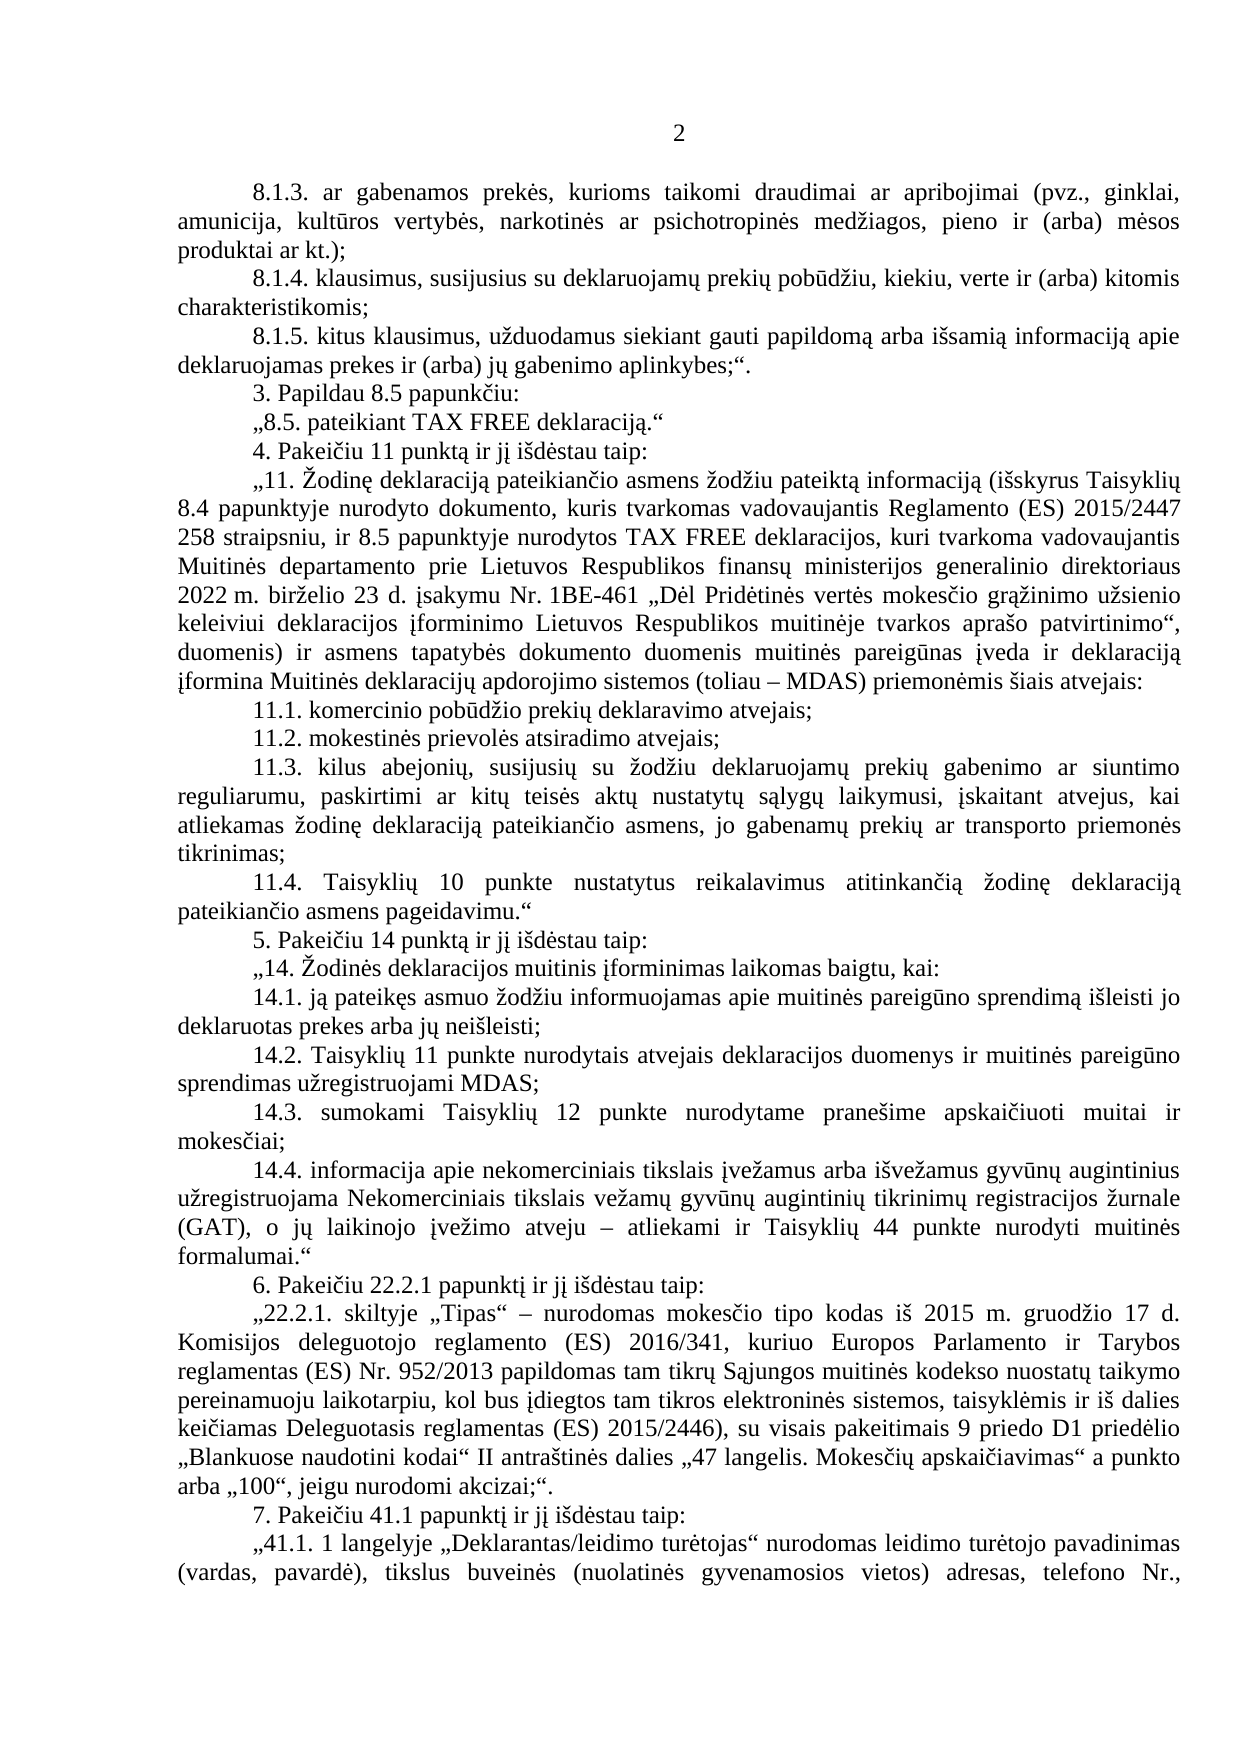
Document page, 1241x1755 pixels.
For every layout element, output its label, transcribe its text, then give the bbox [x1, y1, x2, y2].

text 7. Pakeičiu 41.1 papunktį ir jį išdėstau taip: [177, 1500, 1181, 1528]
text 11.3. kilus abejonių, susijusių su žodžiu deklaruojamų prekių gabenimo ar siuntimo reguliarumu, paskirtimi ar kitų teisės aktų nustatytų sąlygų laikymusi, įskaitant atvejus, kai atliekamas žodinę deklaraciją pateikiančio asmens, jo gabenamų prekių ar transporto priemonės tikrinimas; [177, 752, 1181, 867]
text 8.1.3. ar gabenamos prekės, kurioms taikomi draudimai ar apribojimai (pvz., ginklai, amunicija, kultūros vertybės, narkotinės ar psichotropinės medžiagos, pieno ir (arba) mėsos produktai ar kt.); [177, 177, 1181, 263]
text „14. Žodinės deklaracijos muitinis įforminimas laikomas baigtu, kai: [177, 953, 1181, 982]
text 14.1. ją pateikęs asmuo žodžiu informuojamas apie muitinės pareigūno sprendimą išleisti jo deklaruotas prekes arba jų neišleisti; [177, 982, 1181, 1040]
text 4. Pakeičiu 11 punktą ir jį išdėstau taip: [177, 436, 1181, 465]
text 14.2. Taisyklių 11 punkte nurodytais atvejais deklaracijos duomenys ir muitinės pareigūno sprendimas užregistruojami MDAS; [177, 1040, 1181, 1097]
text 6. Pakeičiu 22.2.1 papunktį ir jį išdėstau taip: [177, 1270, 1181, 1298]
text 11.2. mokestinės prievolės atsiradimo atvejais; [177, 723, 1181, 752]
text 14.4. informacija apie nekomerciniais tikslais įvežamus arba išvežamus gyvūnų augintinius užregistruojama Nekomerciniais tikslais vežamų gyvūnų augintinių tikrinimų registracijos žurnale (GAT), o jų laikinojo įvežimo atveju – atliekami ir Taisyklių 44 punkte nurodyti muitinės formalumai.“ [177, 1155, 1181, 1270]
text 11.1. komercinio pobūdžio prekių deklaravimo atvejais; [177, 695, 1181, 723]
text „11. Žodinę deklaraciją pateikiančio asmens žodžiu pateiktą informaciją (išskyrus Taisyklių 8.4 papunktyje nurodyto dokumento, kuris tvarkomas vadovaujantis Reglamento (ES) 2015/2447 258 straipsniu, ir 8.5 papunktyje nurodytos TAX FREE deklaracijos, kuri tvarkoma vadovaujantis Muitinės departamento prie Lietuvos Respublikos finansų ministerijos generalinio direktoriaus 2022 m. birželio 23 d. įsakymu Nr. 1BE-461 „Dėl Pridėtinės vertės mokesčio grąžinimo užsienio keleiviui deklaracijos įforminimo Lietuvos Respublikos muitinėje tvarkos aprašo patvirtinimo“, duomenis) ir asmens tapatybės dokumento duomenis muitinės pareigūnas įveda ir deklaraciją įformina Muitinės deklaracijų apdorojimo sistemos (toliau – MDAS) priemonėmis šiais atvejais: [177, 465, 1181, 695]
text 8.1.4. klausimus, susijusius su deklaruojamų prekių pobūdžiu, kiekiu, verte ir (arba) kitomis charakteristikomis; [177, 263, 1181, 321]
text „22.2.1. skiltyje „Tipas“ – nurodomas mokesčio tipo kodas iš 2015 m. gruodžio 17 d. Komisijos deleguotojo reglamento (ES) 2016/341, kuriuo Europos Parlamento ir Tarybos reglamentas (ES) Nr. 952/2013 papildomas tam tikrų Sąjungos muitinės kodekso nuostatų taikymo pereinamuoju laikotarpiu, kol bus įdiegtos tam tikros elektroninės sistemos, taisyklėmis ir iš dalies keičiamas Deleguotasis reglamentas (ES) 2015/2446), su visais pakeitimais 9 priedo D1 priedėlio „Blankuose naudotini kodai“ II antraštinės dalies „47 langelis. Mokesčių apskaičiavimas“ a punkto arba „100“, jeigu nurodomi akcizai;“. [177, 1298, 1181, 1500]
text 14.3. sumokami Taisyklių 12 punkte nurodytame pranešime apskaičiuoti muitai ir mokesčiai; [177, 1097, 1181, 1155]
text „41.1. 1 langelyje „Deklarantas/leidimo turėtojas“ nurodomas leidimo turėtojo pavadinimas (vardas, pavardė), tikslus buveinės (nuolatinės gyvenamosios vietos) adresas, telefono Nr., [177, 1528, 1181, 1586]
text 8.1.5. kitus klausimus, užduodamus siekiant gauti papildomą arba išsamią informaciją apie deklaruojamas prekes ir (arba) jų gabenimo aplinkybes;“. [177, 321, 1181, 378]
text 3. Papildau 8.5 papunkčiu: [177, 378, 1181, 407]
text 5. Pakeičiu 14 punktą ir jį išdėstau taip: [177, 925, 1181, 953]
text 11.4. Taisyklių 10 punkte nustatytus reikalavimus atitinkančią žodinę deklaraciją pateikiančio asmens pageidavimu.“ [177, 867, 1181, 925]
text „8.5. pateikiant TAX FREE deklaraciją.“ [177, 407, 1181, 436]
